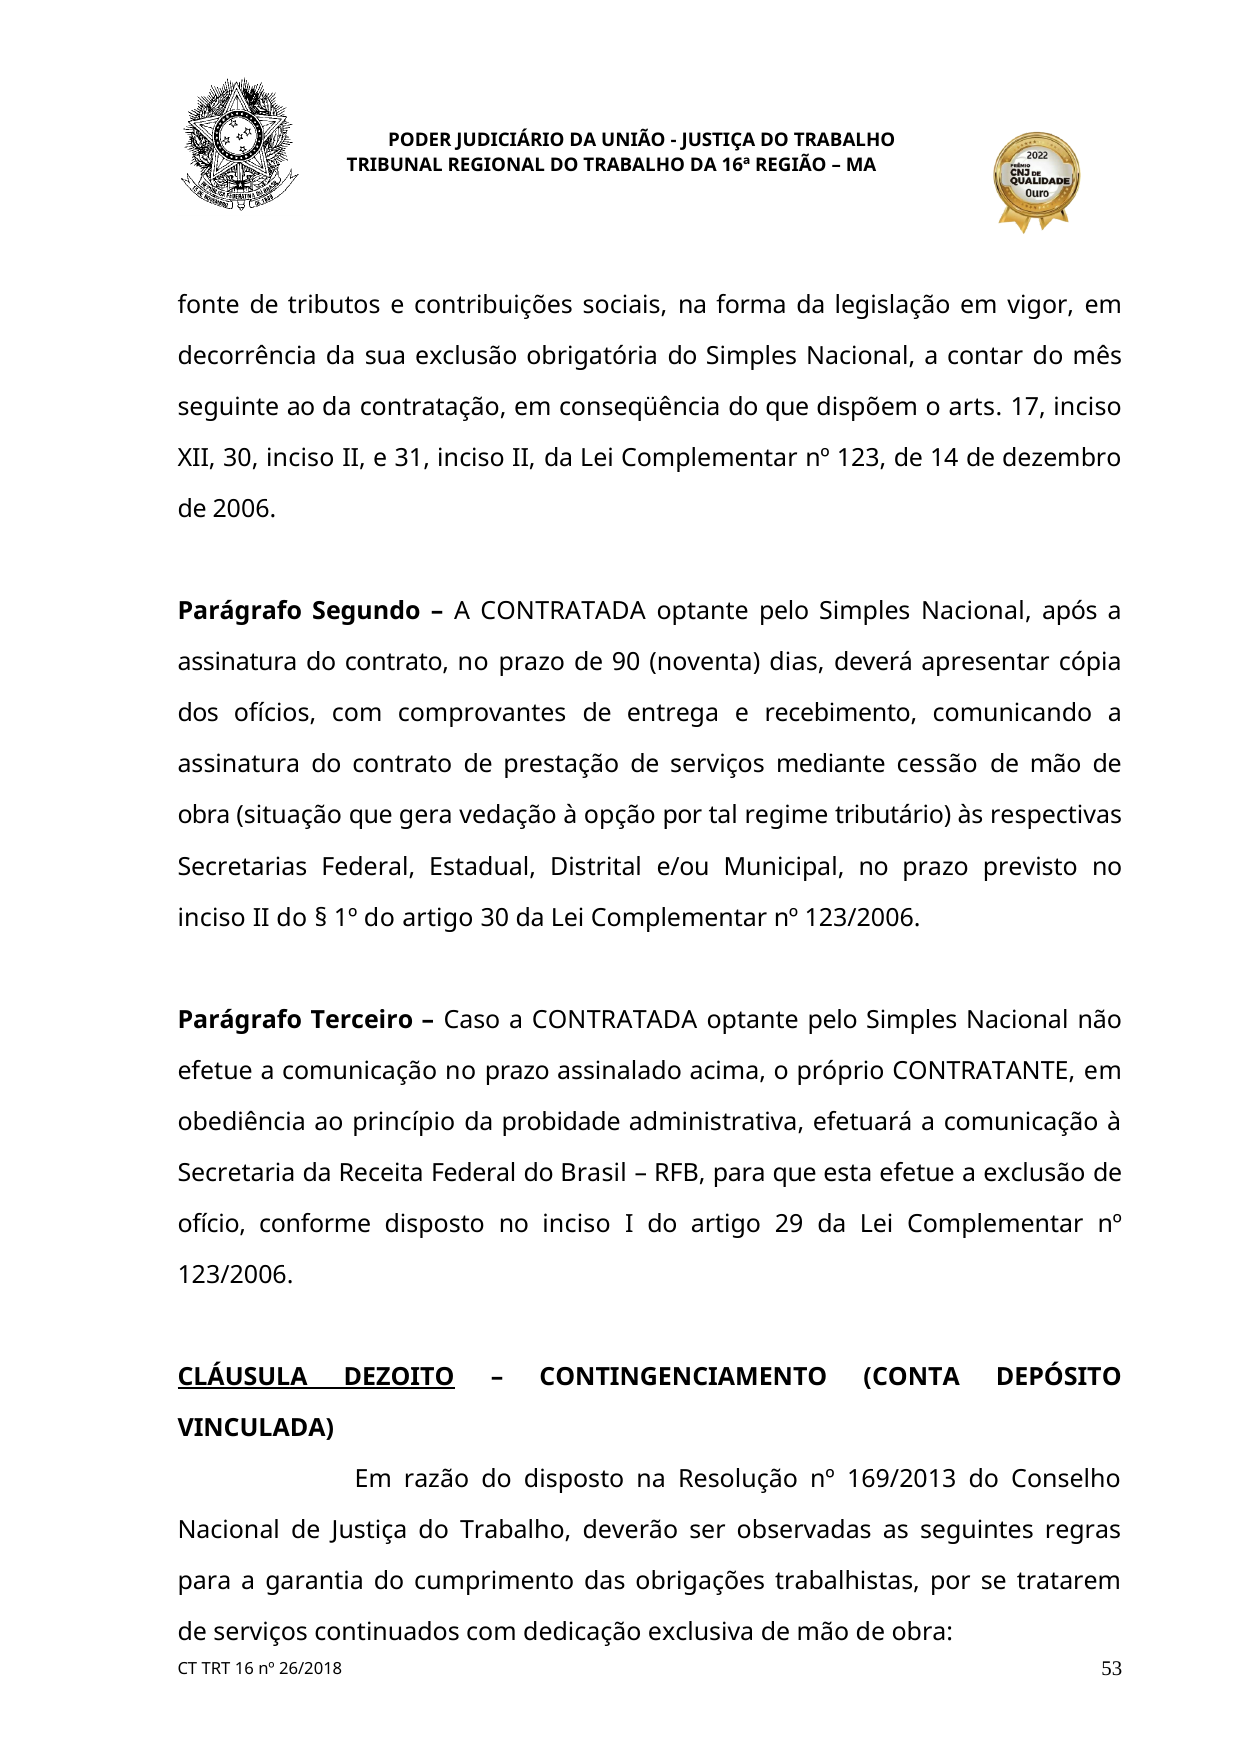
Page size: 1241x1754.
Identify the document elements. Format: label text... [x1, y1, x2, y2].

text CLÁUSULA DEZOITO – CONTINGENCIAMENTO (CONTA DEPÓSITO VINCULADA) [177, 1359, 1122, 1444]
text Em razão do disposto na Resolução nº 169/2013 do Conselho Nacional de Justiça do Trabalho, deverão ser observadas as seguintes regras para a garantia do cumprimento das obrigações trabalhistas, por se tratarem de serviços continuados com dedicação exclusiva de mão de obra: [177, 1461, 1122, 1648]
text Parágrafo Segundo – A CONTRATADA optante pelo Simples Nacional, após a assinatura do contrato, no prazo de 90 (noventa) dias, deverá apresentar cópia dos ofícios, com comprovantes de entrega e recebimento, comunicando a assinatura do contrato de prestação de serviços mediante cessão de mão de obra (situação que gera vedação à opção por tal regime tributário) às respectivas Secretarias Federal, Estadual, Distrital e/ou Municipal, no prazo previsto no inciso II do § 1º do artigo 30 da Lei Complementar nº 123/2006. [177, 593, 1122, 933]
picture [968, 113, 1099, 246]
text Parágrafo Terceiro – Caso a CONTRATADA optante pelo Simples Nacional não efetue a comunicação no prazo assinalado acima, o próprio CONTRATANTE, em obediência ao princípio da probidade administrativa, efetuará a comunicação à Secretaria da Receita Federal do Brasil – RFB, para que esta efetue a exclusão de ofício, conforme disposto no inciso I do artigo 29 da Lei Complementar nº 123/2006. [177, 1001, 1122, 1291]
text fonte de tributos e contribuições sociais, na forma da legislação em vigor, em decorrência da sua exclusão obrigatória do Simples Nacional, a contar do mês seguinte ao da contratação, em conseqüência do que dispõem o arts. 17, inciso XII, 30, inciso II, e 31, inciso II, da Lei Complementar nº 123, de 14 de dezembro de 2006. [177, 287, 1122, 525]
picture [177, 75, 303, 216]
